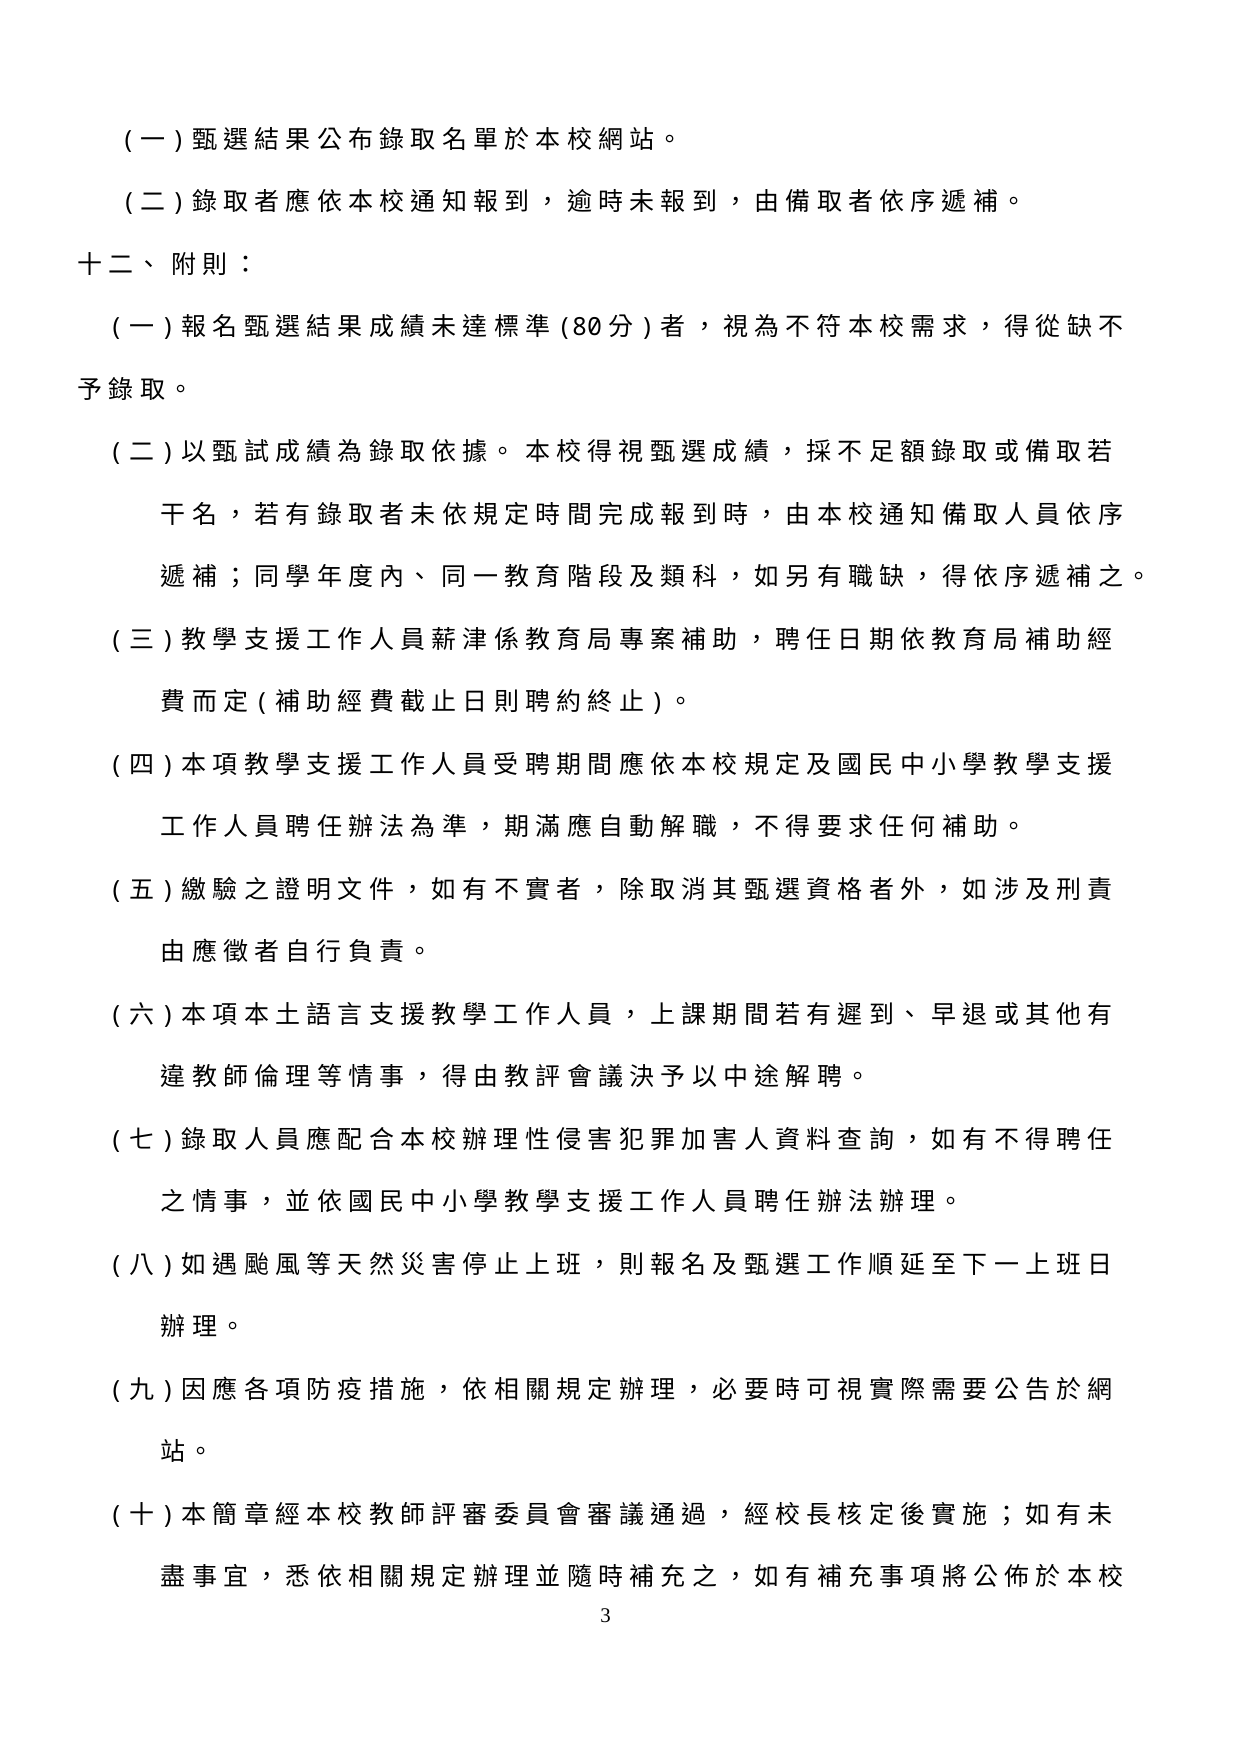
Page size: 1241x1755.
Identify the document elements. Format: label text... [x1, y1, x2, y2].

text (八)如遇颱風等天然災害停止上班，則報名及甄選工作順延至下一上班日辦理。 [99, 1221, 1137, 1346]
text (三)教學支援工作人員薪津係教育局專案補助，聘任日期依教育局補助經費而定(補助經費截止日則聘約終止)。 [99, 596, 1137, 721]
text 十二、附則： [74, 221, 1137, 283]
text (六)本項本土語言支援教學工作人員，上課期間若有遲到、早退或其他有違教師倫理等情事，得由教評會議決予以中途解聘。 [99, 971, 1137, 1096]
text (七)錄取人員應配合本校辦理性侵害犯罪加害人資料查詢，如有不得聘任之情事，並依國民中小學教學支援工作人員聘任辦法辦理。 [99, 1096, 1137, 1221]
text (四)本項教學支援工作人員受聘期間應依本校規定及國民中小學教學支援工作人員聘任辦法為準，期滿應自動解職，不得要求任何補助。 [99, 721, 1137, 846]
text (五)繳驗之證明文件，如有不實者，除取消其甄選資格者外，如涉及刑責由應徵者自行負責。 [99, 846, 1137, 971]
text (一)報名甄選結果成績未達標準(80分)者，視為不符本校需求，得從缺不予錄取。 [74, 283, 1137, 408]
text (一)甄選結果公布錄取名單於本校網站。 [74, 96, 1137, 158]
text (十)本簡章經本校教師評審委員會審議通過，經校長核定後實施；如有未盡事宜，悉依相關規定辦理並隨時補充之，如有補充事項將公佈於本校 [99, 1471, 1137, 1596]
text (二)錄取者應依本校通知報到，逾時未報到，由備取者依序遞補。 [99, 158, 1137, 221]
text (九)因應各項防疫措施，依相關規定辦理，必要時可視實際需要公告於網站。 [99, 1346, 1137, 1471]
text (二)以甄試成績為錄取依據。本校得視甄選成績，採不足額錄取或備取若干名，若有錄取者未依規定時間完成報到時，由本校通知備取人員依序遞補；同學年度內、同一教育階段及類科，如另有職缺，得依序遞補之。 [99, 408, 1137, 596]
